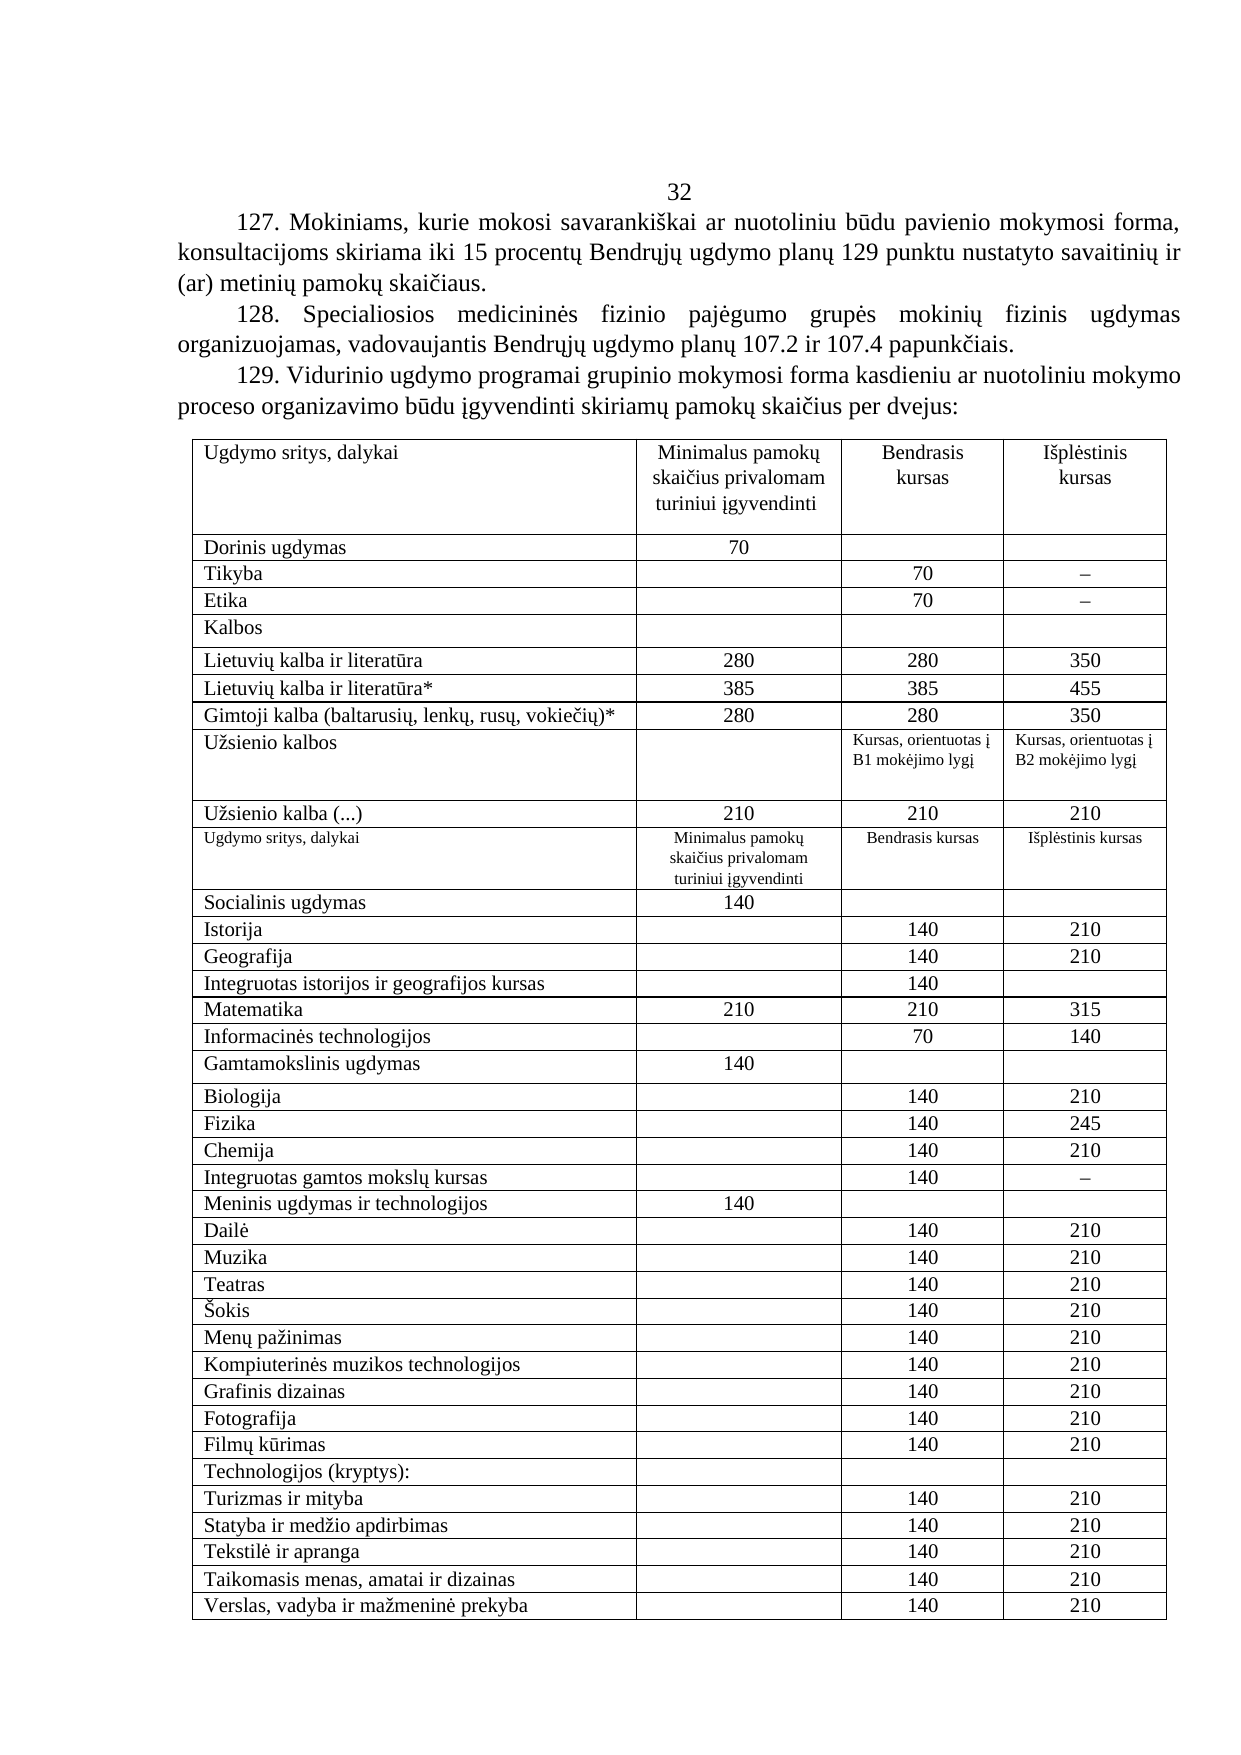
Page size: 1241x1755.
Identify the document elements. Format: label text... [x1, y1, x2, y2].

table_cell 210 [1004, 1566, 1166, 1592]
table_cell [637, 944, 841, 969]
table_cell Socialinis ugdymas [193, 890, 636, 916]
table_cell 140 [842, 1138, 1003, 1163]
table_cell 140 [842, 971, 1003, 996]
table_cell 140 [842, 1325, 1003, 1351]
table_cell 280 [842, 703, 1003, 728]
table_cell [637, 1566, 841, 1592]
table_cell Verslas, vadyba ir mažmeninė prekyba [193, 1593, 636, 1619]
table_cell 140 [842, 1084, 1003, 1110]
table_cell 210 [1004, 1406, 1166, 1431]
table_cell Tikyba [193, 561, 636, 587]
table_cell [637, 1245, 841, 1271]
table_cell [637, 588, 841, 614]
table_cell Technologijos (kryptys): [193, 1459, 636, 1485]
table_cell 140 [842, 1539, 1003, 1565]
table_cell Lietuvių kalba ir literatūra* [193, 675, 636, 701]
table_cell Matematika [193, 998, 636, 1023]
table_cell 210 [1004, 1539, 1166, 1565]
table_cell 140 [637, 1191, 841, 1217]
table_cell Minimalus pamokų skaičius privalomam turiniui įgyvendinti [637, 828, 841, 889]
table_cell Etika [193, 588, 636, 614]
text 129. Vidurinio ugdymo programai grupinio mokymosi forma kasdieniu ar nuotoliniu mokymo proceso organizavimo būdu įgyvendinti skiriamų pamokų skaičius per dvejus: [177, 360, 1181, 420]
table_cell 210 [1004, 944, 1166, 969]
table_cell 70 [637, 535, 841, 560]
table_cell Informacinės technologijos [193, 1024, 636, 1050]
table_cell 210 [842, 998, 1003, 1023]
table_cell [1004, 890, 1166, 916]
table_cell 385 [842, 675, 1003, 701]
table_cell Taikomasis menas, amatai ir dizainas [193, 1566, 636, 1592]
table_cell 140 [842, 1486, 1003, 1512]
table_cell 280 [842, 648, 1003, 674]
table_cell [637, 561, 841, 587]
table_header Išplėstinis kursas [1004, 440, 1166, 533]
table_cell [637, 615, 841, 647]
table_cell [842, 615, 1003, 647]
table_cell 210 [1004, 1593, 1166, 1619]
table_cell Kursas, orientuotas į B2 mokėjimo lygį [1004, 730, 1166, 800]
table_cell [1004, 535, 1166, 560]
table_cell Meninis ugdymas ir technologijos [193, 1191, 636, 1217]
table_cell 70 [842, 588, 1003, 614]
table_cell 140 [842, 944, 1003, 969]
table_cell Teatras [193, 1272, 636, 1297]
table_cell Filmų kūrimas [193, 1432, 636, 1458]
table_cell [637, 1024, 841, 1050]
table_cell 280 [637, 648, 841, 674]
table_header Ugdymo sritys, dalykai [193, 440, 636, 533]
table_cell Išplėstinis kursas [1004, 828, 1166, 889]
table_cell 385 [637, 675, 841, 701]
table_cell 210 [1004, 1352, 1166, 1378]
table_cell 140 [842, 1299, 1003, 1324]
table_cell Šokis [193, 1299, 636, 1324]
table_cell – [1004, 561, 1166, 587]
table_cell – [1004, 1165, 1166, 1190]
table_cell Užsienio kalbos [193, 730, 636, 800]
table_cell Dailė [193, 1218, 636, 1244]
table_cell [1004, 1191, 1166, 1217]
table_cell 140 [637, 1051, 841, 1083]
table_cell Menų pažinimas [193, 1325, 636, 1351]
table_cell 350 [1004, 703, 1166, 728]
table_cell Kursas, orientuotas į B1 mokėjimo lygį [842, 730, 1003, 800]
table_cell 140 [842, 1432, 1003, 1458]
table_cell [842, 1191, 1003, 1217]
table_cell [637, 1513, 841, 1538]
table_header Minimalus pamokų skaičius privalomam turiniui įgyvendinti [637, 440, 841, 533]
table_cell 210 [1004, 1513, 1166, 1538]
table_cell [637, 1165, 841, 1190]
table_cell [637, 1406, 841, 1431]
table_cell Dorinis ugdymas [193, 535, 636, 560]
table_cell 140 [842, 1272, 1003, 1297]
table_cell Fotografija [193, 1406, 636, 1431]
table_cell [1004, 615, 1166, 647]
table_cell 455 [1004, 675, 1166, 701]
table_cell [637, 1432, 841, 1458]
table_cell 140 [842, 1593, 1003, 1619]
table_cell Integruotas istorijos ir geografijos kursas [193, 971, 636, 996]
table_cell 210 [1004, 917, 1166, 943]
table_cell Tekstilė ir apranga [193, 1539, 636, 1565]
table_cell Užsienio kalba (...) [193, 801, 636, 827]
table_cell 210 [1004, 1245, 1166, 1271]
table_cell Kalbos [193, 615, 636, 647]
table_cell 210 [842, 801, 1003, 827]
table_cell 140 [842, 1352, 1003, 1378]
table_cell [637, 1486, 841, 1512]
table_cell [637, 730, 841, 800]
table_cell 140 [842, 1513, 1003, 1538]
table_cell [637, 1084, 841, 1110]
table_cell Kompiuterinės muzikos technologijos [193, 1352, 636, 1378]
table_cell [1004, 971, 1166, 996]
table_cell 315 [1004, 998, 1166, 1023]
table_cell [637, 1299, 841, 1324]
text 127. Mokiniams, kurie mokosi savarankiškai ar nuotoliniu būdu pavienio mokymosi forma, konsultacijoms skiriama iki 15 procentų Bendrųjų ugdymo planų 129 punktu nustatyto savaitinių ir (ar) metinių pamokų skaičiaus. [177, 207, 1181, 297]
table_cell Grafinis dizainas [193, 1379, 636, 1404]
table_cell 210 [1004, 1486, 1166, 1512]
table_cell Statyba ir medžio apdirbimas [193, 1513, 636, 1538]
table_cell 210 [637, 998, 841, 1023]
table_cell Bendrasis kursas [842, 828, 1003, 889]
table_cell Fizika [193, 1111, 636, 1137]
table_cell 210 [637, 801, 841, 827]
table_cell Integruotas gamtos mokslų kursas [193, 1165, 636, 1190]
table_cell 210 [1004, 1432, 1166, 1458]
table_cell [637, 1325, 841, 1351]
table_cell 210 [1004, 1272, 1166, 1297]
table_cell [1004, 1051, 1166, 1083]
table_cell 70 [842, 561, 1003, 587]
table_cell [637, 1218, 841, 1244]
table_cell [637, 1459, 841, 1485]
table_cell 210 [1004, 1084, 1166, 1110]
table_cell [842, 890, 1003, 916]
table_cell 245 [1004, 1111, 1166, 1137]
table_cell [637, 1379, 841, 1404]
table_cell [637, 1593, 841, 1619]
table_cell 140 [842, 1406, 1003, 1431]
table_cell Biologija [193, 1084, 636, 1110]
table_cell Gimtoji kalba (baltarusių, lenkų, rusų, vokiečių)* [193, 703, 636, 728]
table_cell 210 [1004, 1138, 1166, 1163]
table_cell Turizmas ir mityba [193, 1486, 636, 1512]
table_cell [637, 1352, 841, 1378]
table_cell – [1004, 588, 1166, 614]
table_cell [842, 1051, 1003, 1083]
table_cell [637, 1272, 841, 1297]
table_cell 280 [637, 703, 841, 728]
table_cell [637, 971, 841, 996]
table_cell [1004, 1459, 1166, 1485]
table_cell Muzika [193, 1245, 636, 1271]
table_cell [637, 917, 841, 943]
table_cell 140 [842, 1165, 1003, 1190]
table_cell Ugdymo sritys, dalykai [193, 828, 636, 889]
table_cell [842, 1459, 1003, 1485]
table_cell Lietuvių kalba ir literatūra [193, 648, 636, 674]
table_cell [637, 1111, 841, 1137]
table_cell 140 [842, 1379, 1003, 1404]
table_cell [637, 1539, 841, 1565]
table_cell 210 [1004, 801, 1166, 827]
table_cell 210 [1004, 1325, 1166, 1351]
table_cell 140 [1004, 1024, 1166, 1050]
table_cell Istorija [193, 917, 636, 943]
table_cell 210 [1004, 1299, 1166, 1324]
table_cell 140 [842, 917, 1003, 943]
table_cell 140 [842, 1566, 1003, 1592]
table_cell Geografija [193, 944, 636, 969]
table_cell 140 [637, 890, 841, 916]
table_cell Gamtamokslinis ugdymas [193, 1051, 636, 1083]
text 128. Specialiosios medicininės fizinio pajėgumo grupės mokinių fizinis ugdymas organizuojamas, vadovaujantis Bendrųjų ugdymo planų 107.2 ir 107.4 papunkčiais. [177, 299, 1181, 358]
table_cell 210 [1004, 1218, 1166, 1244]
table_cell Chemija [193, 1138, 636, 1163]
table_cell [842, 535, 1003, 560]
table_cell 210 [1004, 1379, 1166, 1404]
table_cell 70 [842, 1024, 1003, 1050]
table_cell 140 [842, 1218, 1003, 1244]
table_header Bendrasis kursas [842, 440, 1003, 533]
table_cell [637, 1138, 841, 1163]
table_cell 350 [1004, 648, 1166, 674]
table_cell 140 [842, 1111, 1003, 1137]
table_cell 140 [842, 1245, 1003, 1271]
